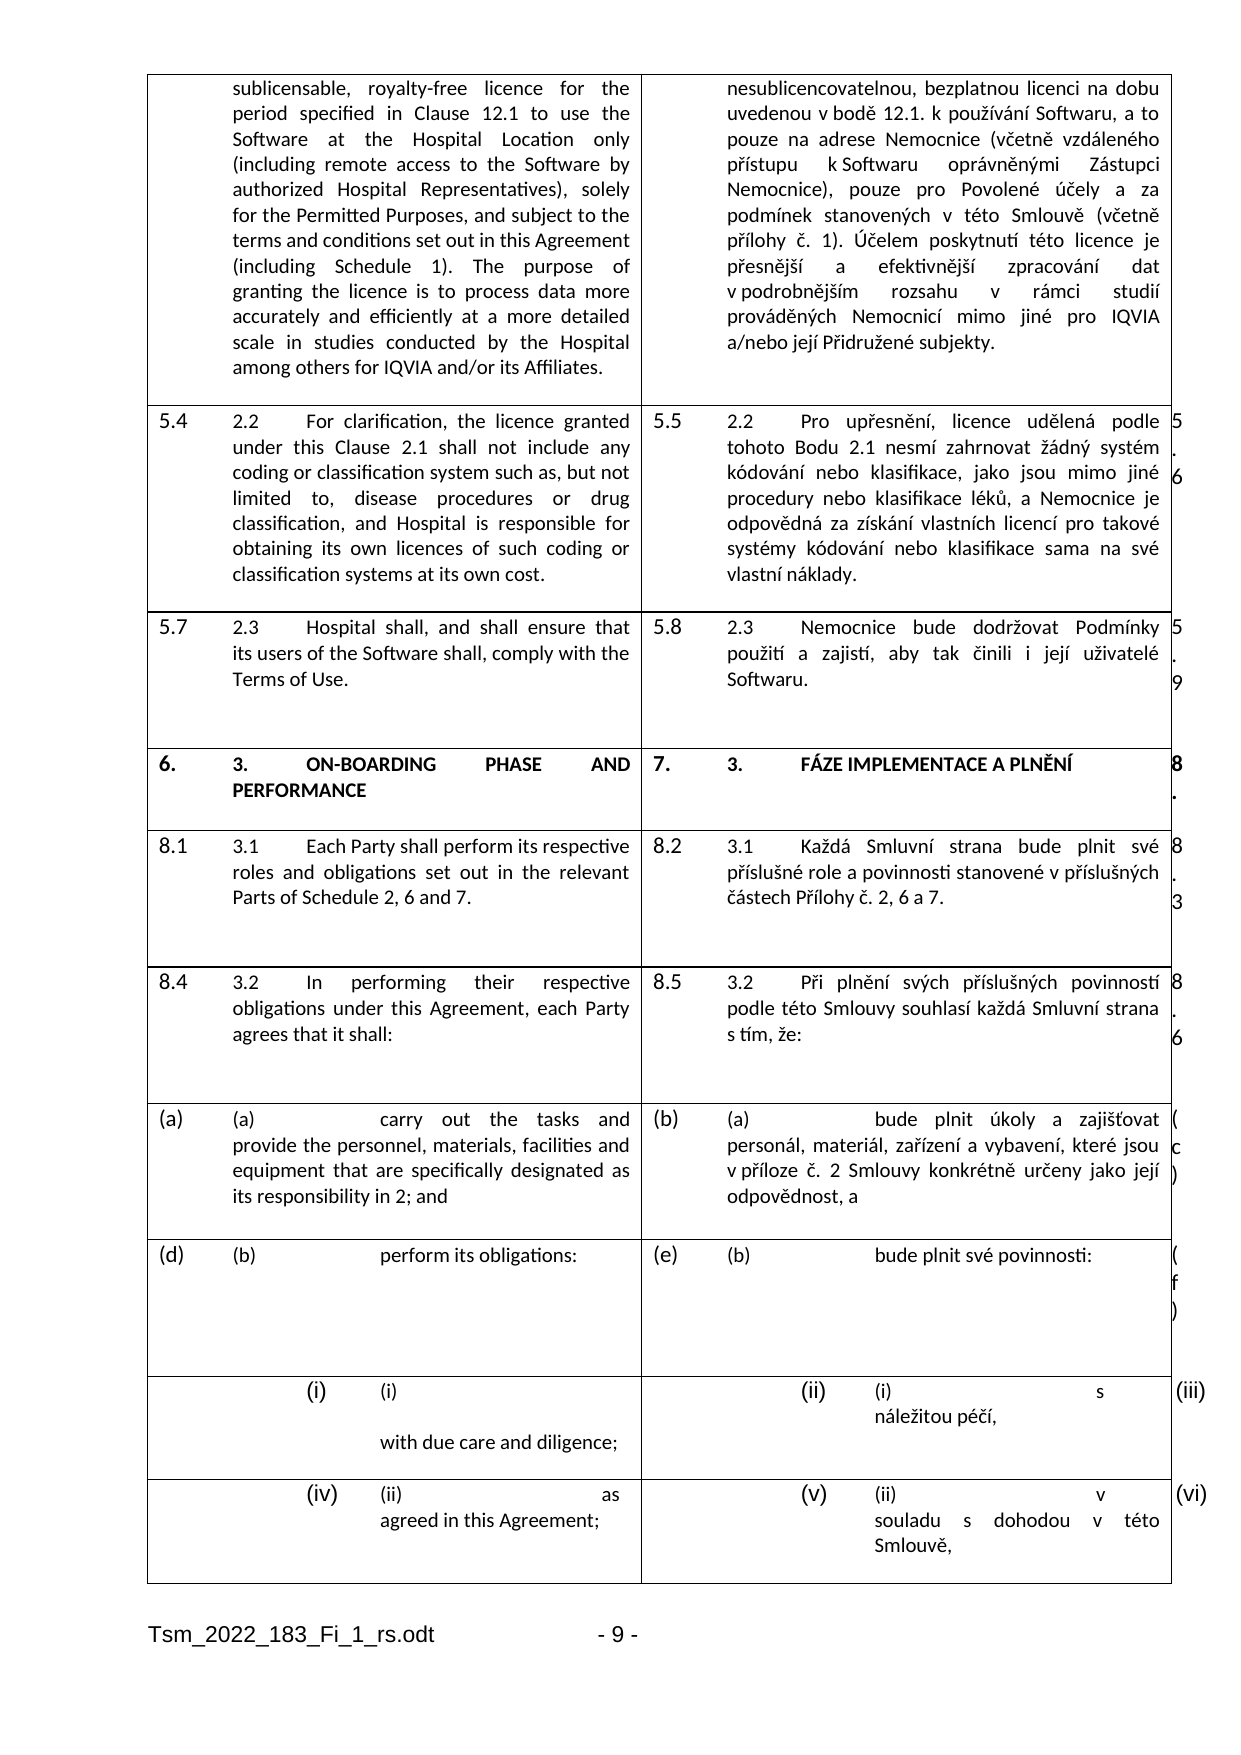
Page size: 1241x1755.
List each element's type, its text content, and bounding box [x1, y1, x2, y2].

table_cell 3. Fáze implementace a plnění [642, 749, 1171, 830]
table_cell [1172, 1103, 1178, 1145]
table_cell [1172, 1479, 1178, 1583]
table_cell (a) bude plnit úkoly a zajišťovat personál, materiál, zařízení a vybavení, které jsou v příloze č. 2 Smlouvy konkrétně určeny jako její odpovědnost, a [642, 1104, 1171, 1239]
table_cell [1172, 851, 1178, 908]
table_cell (i) s náležitou péčí, [642, 1377, 1171, 1479]
table_cell [1172, 633, 1178, 679]
table_cell 3.2 Při plnění svých příslušných povinností podle této Smlouvy souhlasí každá Smluvní strana s tím, že: [642, 968, 1171, 1103]
table_cell [1172, 1042, 1178, 1103]
table_cell 2.3 Nemocnice bude dodržovat Podmínky použití a zajistí, aby tak činili i její uživatelé Softwaru. [642, 613, 1171, 748]
table_cell [1172, 405, 1178, 427]
table_cell [1172, 427, 1178, 477]
table_cell [1172, 481, 1178, 611]
table_cell [1172, 748, 1178, 758]
table_cell 3. On-Boarding phase and performance [148, 749, 641, 830]
table_cell [1172, 74, 1178, 405]
table_cell [1172, 1239, 1178, 1279]
table_cell (i) with due care and diligence; [148, 1377, 641, 1479]
table_cell [1172, 1281, 1178, 1376]
table_cell 3.1 Each Party shall perform its respective roles and obligations set out in the relevant Parts of Schedule 2, 6 and 7. [148, 831, 641, 966]
table_cell [1172, 1152, 1178, 1239]
table_cell [1172, 987, 1178, 1038]
table_cell 2.3 Hospital shall, and shall ensure that its users of the Software shall, comply with the Terms of Use. [148, 613, 641, 748]
table_cell (a) carry out the tasks and provide the personnel, materials, facilities and equipment that are specifically designated as its responsibility in 2; and [148, 1104, 641, 1239]
table_cell 2.2 Pro upřesnění, licence udělená podle tohoto Bodu 2.1 nesmí zahrnovat žádný systém kódování nebo klasifikace, jako jsou mimo jiné procedury nebo klasifikace léků, a Nemocnice je odpovědná za získání vlastních licencí pro takové systémy kódování nebo klasifikace sama na své vlastní náklady. [642, 406, 1171, 611]
table_cell (b) bude plnit své povinnosti: [642, 1240, 1171, 1376]
table_cell 2.2 For clarification, the licence granted under this Clause 2.1 shall not include any coding or classification system such as, but not limited to, disease procedures or drug classification, and Hospital is responsible for obtaining its own licences of such coding or classification systems at its own cost. [148, 406, 641, 611]
table_cell [1172, 966, 1178, 977]
table_cell 3.1 Každá Smluvní strana bude plnit své příslušné role a povinnosti stanovené v příslušných částech Přílohy č. 2, 6 a 7. [642, 831, 1171, 966]
table_cell [1172, 769, 1178, 830]
table_cell [1172, 906, 1178, 966]
table_cell [1172, 611, 1178, 633]
table_cell sublicensable, royalty-free licence for the period specified in Clause 12.1 to use the Software at the Hospital Location only (including remote access to the Software by authorized Hospital Representatives), solely for the Permitted Purposes, and subject to the terms and conditions set out in this Agreement (including ‎Schedule 1). The purpose of granting the licence is to process data more accurately and efficiently at a more detailed scale in studies conducted by the Hospital among others for IQVIA and/or its Affiliates. [148, 75, 641, 405]
table_cell [1172, 1376, 1178, 1479]
table_cell nesublicencovatelnou, bezplatnou licenci na dobu uvedenou v bodě 12.1. k používání Softwaru, a to pouze na adrese Nemocnice (včetně vzdáleného přístupu k Softwaru oprávněnými Zástupci Nemocnice), pouze pro Povolené účely a za podmínek stanovených v této Smlouvě (včetně přílohy č. 1). Účelem poskytnutí této licence je přesnější a efektivnější zpracování dat v podrobnějším rozsahu v rámci studií prováděných Nemocnicí mimo jiné pro IQVIA a/nebo její Přidružené subjekty. [642, 75, 1171, 405]
table_cell (b) perform its obligations: [148, 1240, 641, 1376]
table_cell [1172, 830, 1178, 841]
table_cell (ii) as agreed in this Agreement; [148, 1480, 641, 1583]
table_cell (ii) v souladu s dohodou v této Smlouvě, [642, 1480, 1171, 1583]
table_cell 3.2 In performing their respective obligations under this Agreement, each Party agrees that it shall: [148, 968, 641, 1103]
table_cell [1172, 680, 1178, 748]
